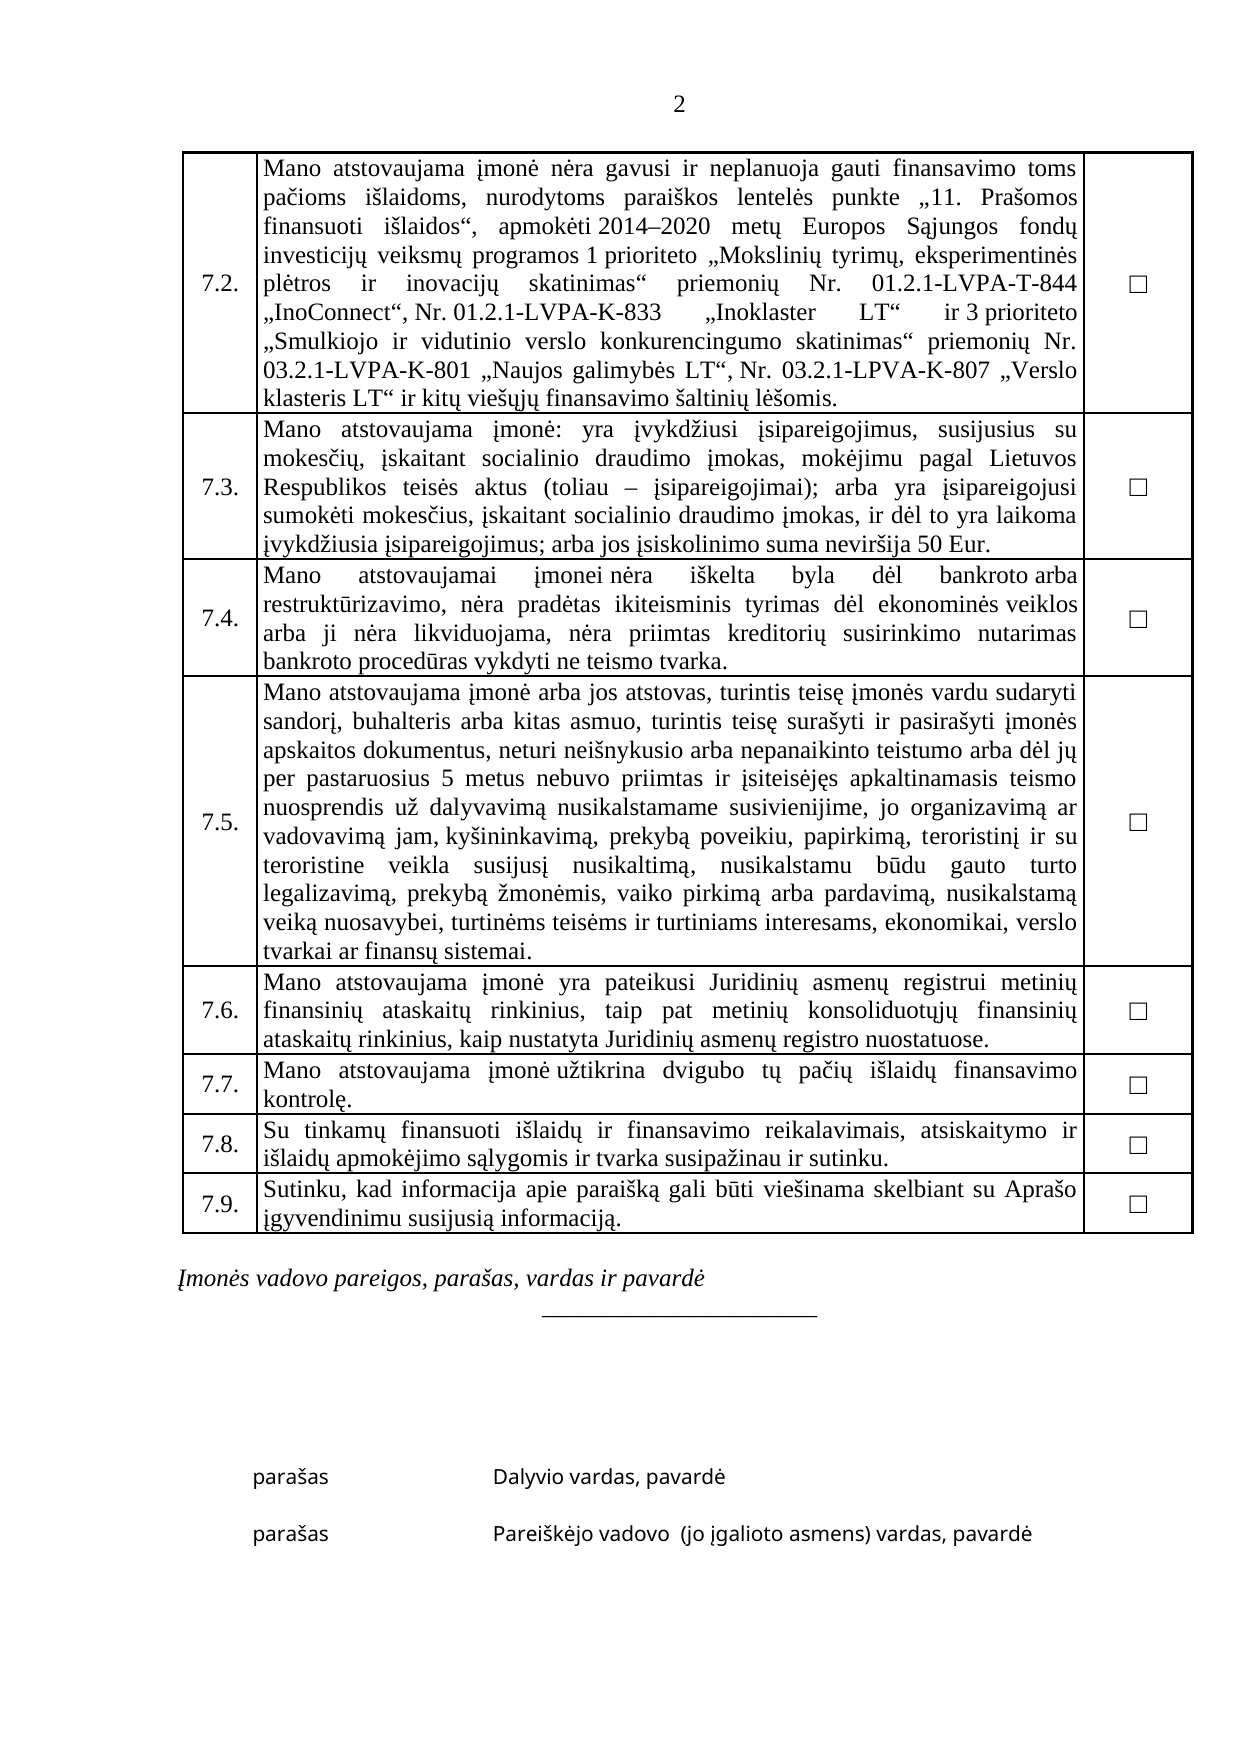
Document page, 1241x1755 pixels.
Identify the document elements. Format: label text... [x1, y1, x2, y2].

table_cell Mano atstovaujama įmonė arba jos atstovas, turintis teisę įmonės vardu sudaryti sandorį, buhalteris arba kitas asmuo, turintis teisę surašyti ir pasirašyti įmonės apskaitos dokumentus, neturi neišnykusio arba nepanaikinto teistumo arba dėl jų per pastaruosius 5 metus nebuvo priimtas ir įsiteisėjęs apkaltinamasis teismo nuosprendis už dalyvavimą nusikalstamame susivienijime, jo organizavimą ar vadovavimą jam, kyšininkavimą, prekybą poveikiu, papirkimą, teroristinį ir su teroristine veikla susijusį nusikaltimą, nusikalstamu būdu gauto turto legalizavimą, prekybą žmonėmis, vaiko pirkimą arba pardavimą, nusikalstamą veiką nuosavybei, turtinėms teisėms ir turtiniams interesams, ekonomikai, verslo tvarkai ar finansų sistemai. [258, 677, 1083, 965]
table_cell □ [1085, 1174, 1191, 1232]
table_cell □ [1085, 1115, 1191, 1172]
table_cell 7.7. [184, 1055, 256, 1113]
table_cell 7.3. [184, 414, 256, 558]
table_cell Mano atstovaujama įmonė: yra įvykdžiusi įsipareigojimus, susijusius su mokesčių, įskaitant socialinio draudimo įmokas, mokėjimu pagal Lietuvos Respublikos teisės aktus (toliau – įsipareigojimai); arba yra įsipareigojusi sumokėti mokesčius, įskaitant socialinio draudimo įmokas, ir dėl to yra laikoma įvykdžiusia įsipareigojimus; arba jos įsiskolinimo suma neviršija 50 Eur. [258, 414, 1083, 558]
table_cell 7.4. [184, 560, 256, 675]
table_cell □ [1085, 967, 1191, 1053]
table_cell □ [1085, 154, 1191, 412]
text parašas Dalyvio vardas, pavardė [177, 1462, 1181, 1491]
table_cell 7.8. [184, 1115, 256, 1172]
table_cell Mano atstovaujama įmonė yra pateikusi Juridinių asmenų registrui metinių finansinių ataskaitų rinkinius, taip pat metinių konsoliduotųjų finansinių ataskaitų rinkinius, kaip nustatyta Juridinių asmenų registro nuostatuose. [258, 967, 1083, 1053]
table_cell 7.5. [184, 677, 256, 965]
table_cell 7.2. [184, 154, 256, 412]
table_cell □ [1085, 1055, 1191, 1113]
table_cell □ [1085, 414, 1191, 558]
text ______________________ [177, 1291, 1181, 1320]
table_cell 7.9. [184, 1174, 256, 1232]
table_cell 7.6. [184, 967, 256, 1053]
table_cell □ [1085, 560, 1191, 675]
table_cell Sutinku, kad informacija apie paraišką gali būti viešinama skelbiant su Aprašo įgyvendinimu susijusią informaciją. [258, 1174, 1083, 1232]
table_cell Mano atstovaujama įmonė užtikrina dvigubo tų pačių išlaidų finansavimo kontrolę. [258, 1055, 1083, 1113]
table_cell Su tinkamų finansuoti išlaidų ir finansavimo reikalavimais, atsiskaitymo ir išlaidų apmokėjimo sąlygomis ir tvarka susipažinau ir sutinku. [258, 1115, 1083, 1172]
text Įmonės vadovo pareigos, parašas, vardas ir pavardė [177, 1263, 1181, 1291]
text parašas Pareiškėjo vadovo (jo įgalioto asmens) vardas, pavardė [177, 1519, 1181, 1548]
table_cell □ [1085, 677, 1191, 965]
table_cell Mano atstovaujamai įmonei nėra iškelta byla dėl bankroto arba restruktūrizavimo, nėra pradėtas ikiteisminis tyrimas dėl ekonominės veiklos arba ji nėra likviduojama, nėra priimtas kreditorių susirinkimo nutarimas bankroto procedūras vykdyti ne teismo tvarka. [258, 560, 1083, 675]
table_cell Mano atstovaujama įmonė nėra gavusi ir neplanuoja gauti finansavimo toms pačioms išlaidoms, nurodytoms paraiškos lentelės punkte „11. Prašomos finansuoti išlaidos“, apmokėti 2014–2020 metų Europos Sąjungos fondų investicijų veiksmų programos 1 prioriteto „Mokslinių tyrimų, eksperimentinės plėtros ir inovacijų skatinimas“ priemonių Nr. 01.2.1-LVPA-T-844 „InoConnect“, Nr. 01.2.1-LVPA-K-833 „Inoklaster LT“ ir 3 prioriteto „Smulkiojo ir vidutinio verslo konkurencingumo skatinimas“ priemonių Nr. 03.2.1-LVPA-K-801 „Naujos galimybės LT“, Nr. 03.2.1-LPVA-K-807 „Verslo klasteris LT“ ir kitų viešųjų finansavimo šaltinių lėšomis. [258, 154, 1083, 412]
